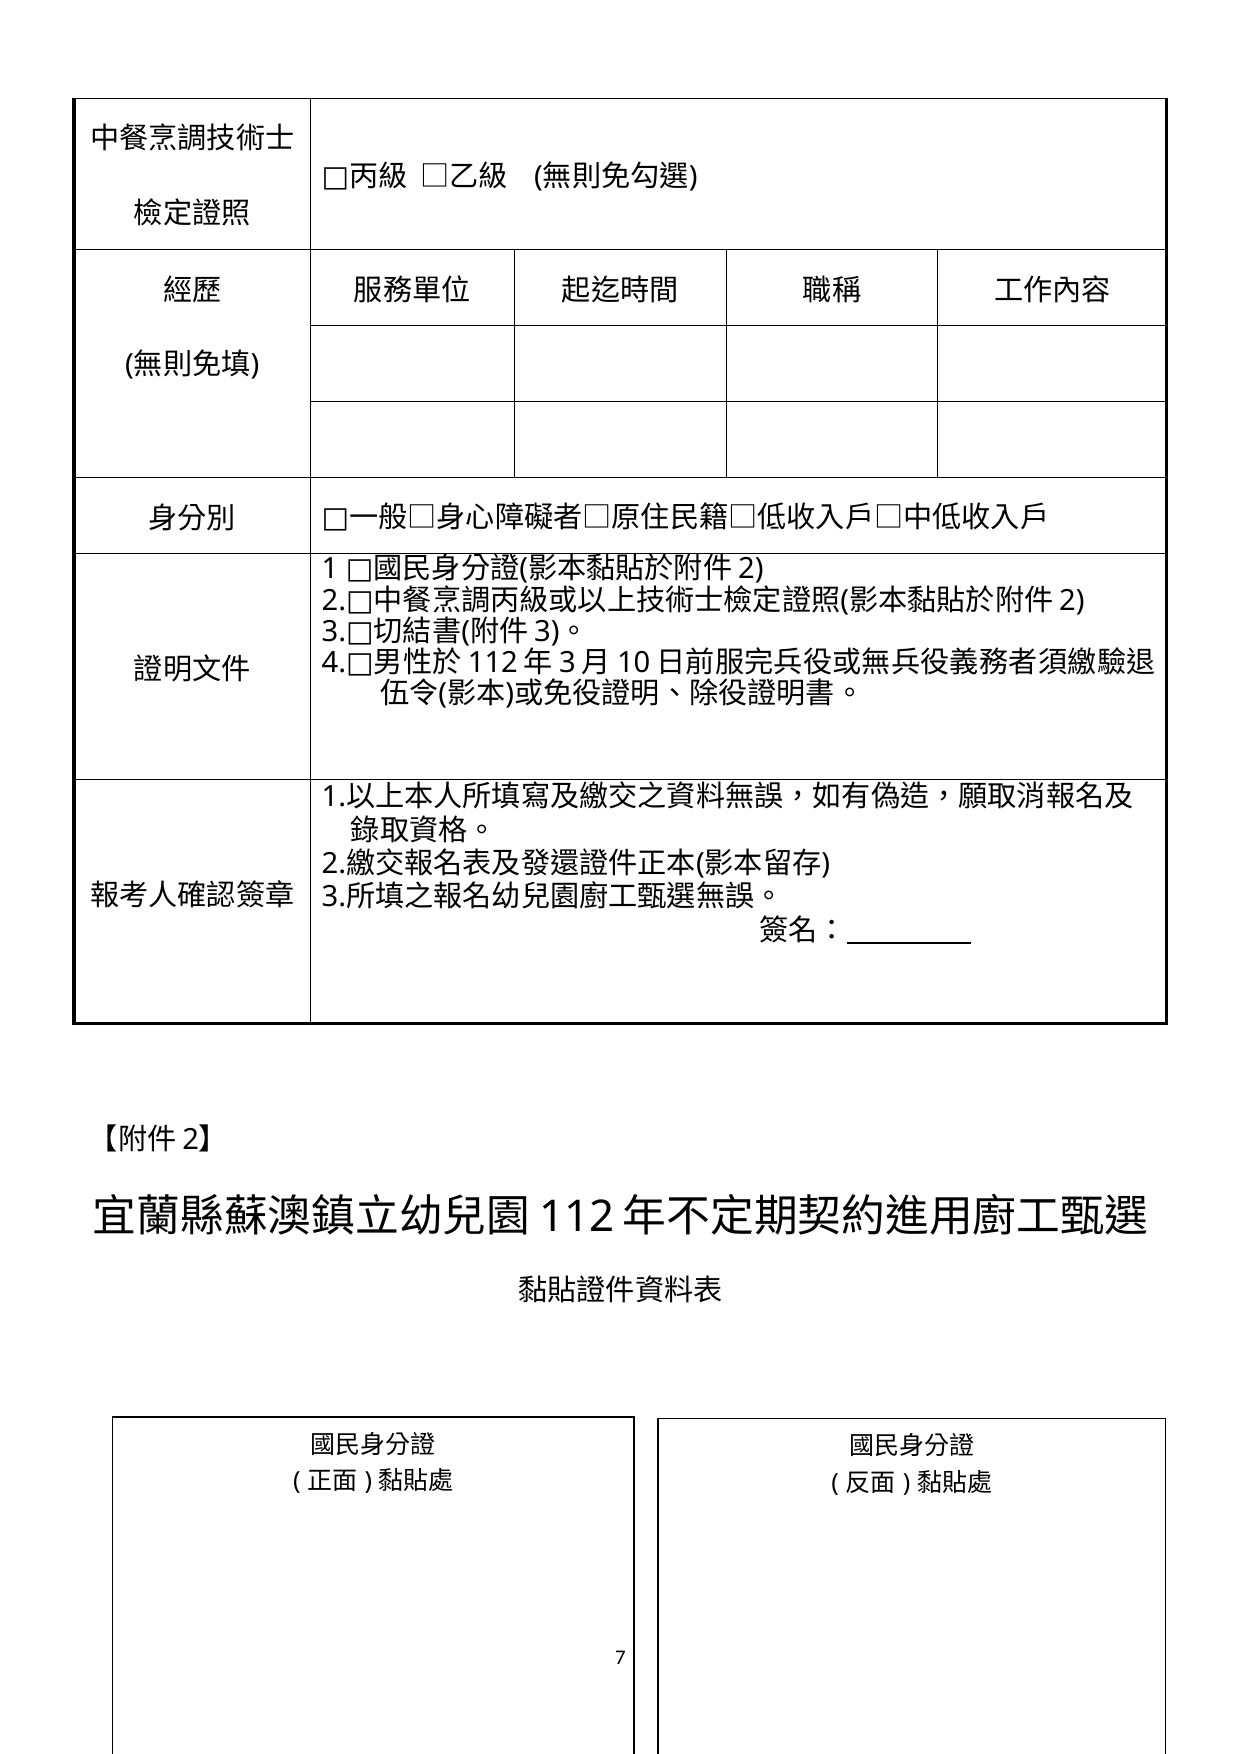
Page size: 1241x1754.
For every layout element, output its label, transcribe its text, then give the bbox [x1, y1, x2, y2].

table_cell 職稱 [727, 250, 937, 325]
text 【附件2】 [89, 1100, 1152, 1175]
table_cell [311, 947, 1165, 1022]
table_cell 1 □國民身分證(影本黏貼於附件2) 2.□中餐烹調丙級或以上技術士檢定證照(影本黏貼於附件2) 3.□切結書(附件3)。 4.□男性於112年3月10日前服完兵役或無兵役義務者須繳驗退伍令(影本)或免役證明、除役證明書。 [311, 554, 1165, 779]
table_cell [311, 402, 514, 477]
table_cell 工作內容 [938, 250, 1165, 325]
table_cell 經歷 (無則免填) [76, 250, 310, 477]
table_cell [727, 326, 937, 401]
table_cell □一般□身心障礙者□原住民籍□低收入戶□中低收入戶 [311, 478, 1165, 553]
table_cell [938, 326, 1165, 401]
table_cell [76, 947, 310, 1022]
table_cell □丙級 □乙級 (無則免勾選) [311, 99, 1165, 249]
table_cell [727, 402, 937, 477]
table_cell [515, 402, 726, 477]
table_cell 服務單位 [311, 250, 514, 325]
table_cell 報考人確認簽章 [76, 780, 310, 947]
table_cell 中餐烹調技術士檢定證照 [76, 99, 310, 249]
table_cell 身分別 [76, 478, 310, 553]
table_cell [311, 326, 514, 401]
table_cell [938, 402, 1165, 477]
table_cell [515, 326, 726, 401]
text 宜蘭縣蘇澳鎮立幼兒園112年不定期契約進用廚工甄選 [89, 1175, 1152, 1250]
text 黏貼證件資料表 [89, 1250, 1152, 1325]
table_cell 1.以上本人所填寫及繳交之資料無誤，如有偽造，願取消報名及錄取資格。 2.繳交報名表及發還證件正本(影本留存) 3.所填之報名幼兒園廚工甄選無誤。 簽名： [311, 780, 1165, 947]
table_cell 證明文件 [76, 554, 310, 779]
table_cell 起迄時間 [515, 250, 726, 325]
